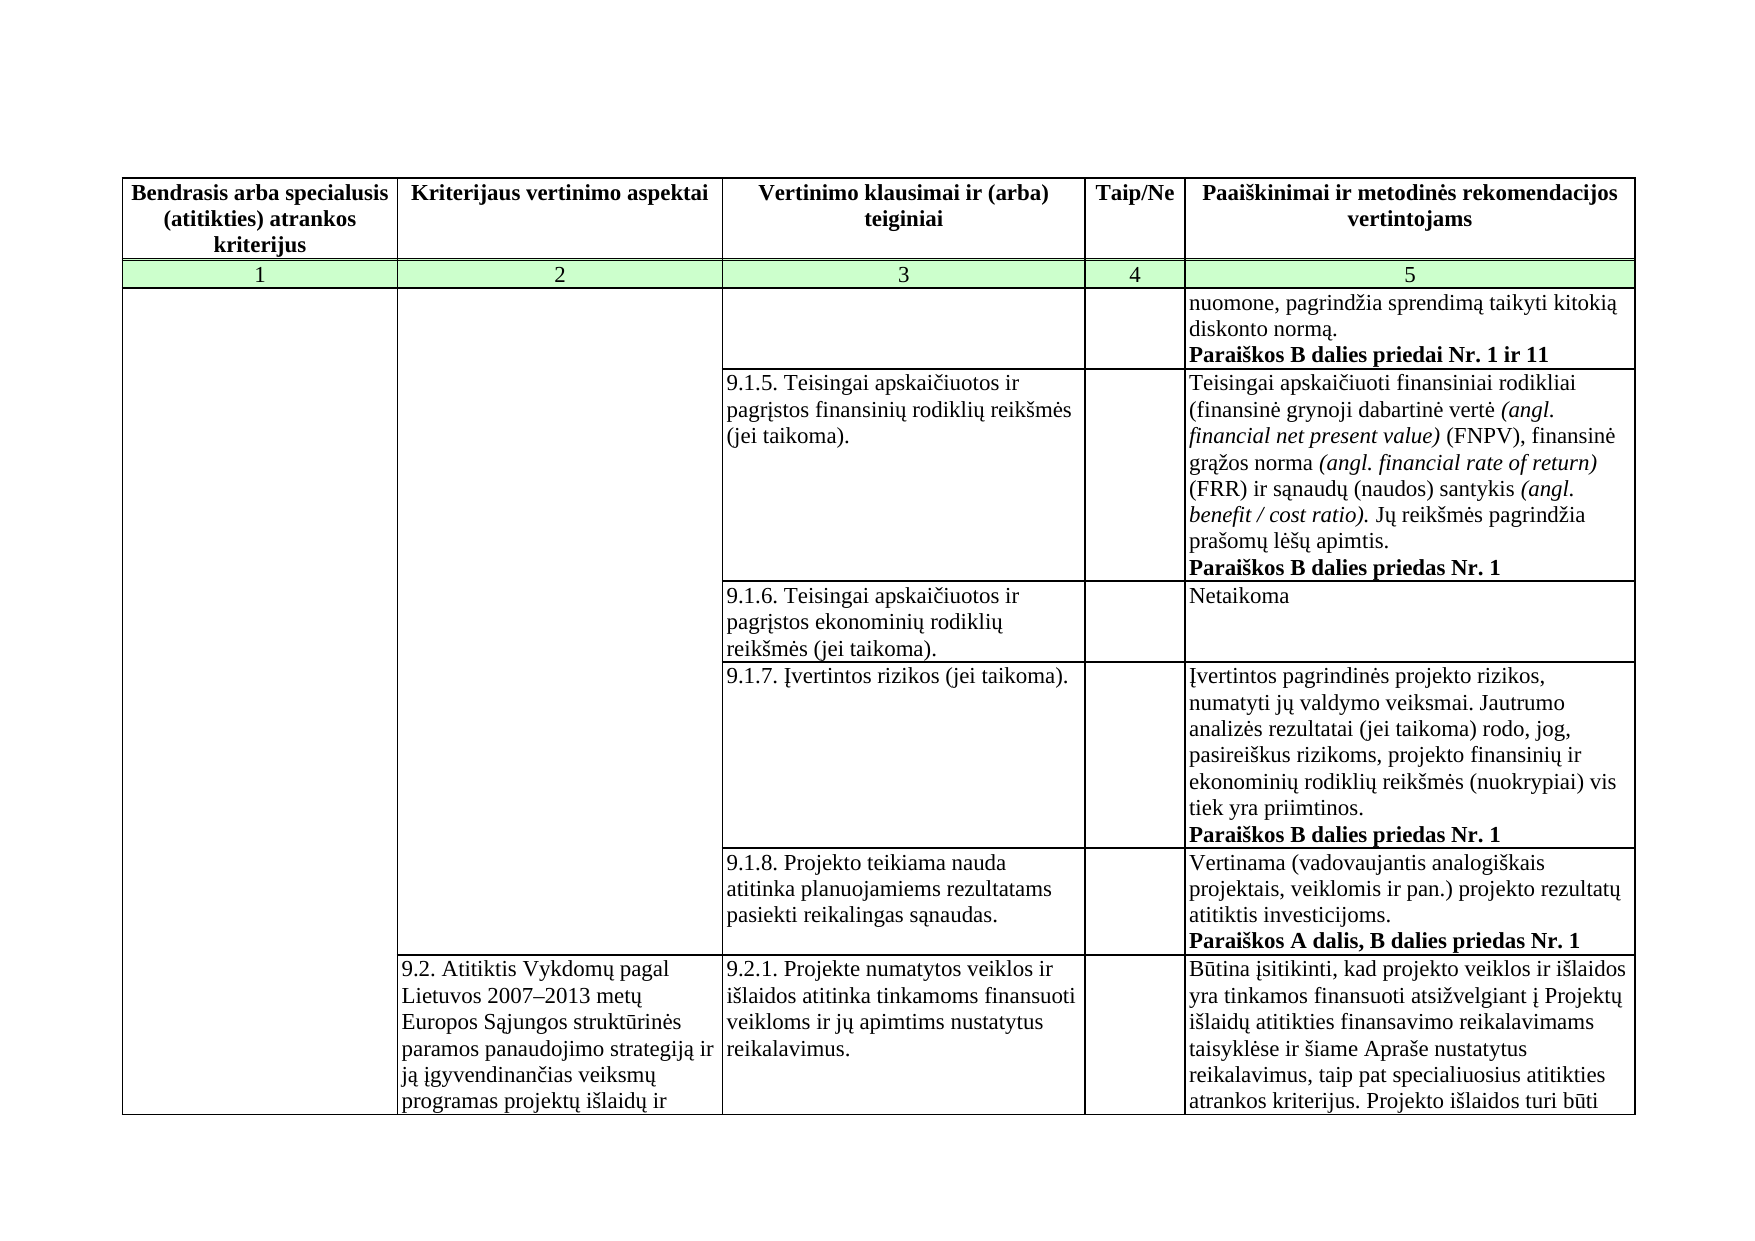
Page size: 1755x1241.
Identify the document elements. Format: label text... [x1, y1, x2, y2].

table_header Taip/Ne [1086, 179, 1184, 258]
table_cell [1086, 663, 1184, 847]
table_cell 9.2. Atitiktis Vykdomų pagal Lietuvos 2007–2013 metų Europos Sąjungos struktūrinės paramos panaudojimo strategiją ir ją įgyvendinančias veiksmų programas projektų išlaidų ir [398, 956, 722, 1114]
table_cell Vertinama (vadovaujantis analogiškais projektais, veiklomis ir pan.) projekto rezultatų atitiktis investicijoms. Paraiškos A dalis, B dalies priedas Nr. 1 [1186, 849, 1634, 954]
table_cell nuomone, pagrindžia sprendimą taikyti kitokią diskonto normą. Paraiškos B dalies priedai Nr. 1 ir 11 [1186, 289, 1634, 368]
table_cell [1086, 849, 1184, 954]
table_cell 2 [398, 261, 722, 287]
table_cell [723, 289, 1084, 368]
table_cell Teisingai apskaičiuoti finansiniai rodikliai (finansinė grynoji dabartinė vertė (angl. financial net present value) (FNPV), finansinė grąžos norma (angl. financial rate of return) (FRR) ir sąnaudų (naudos) santykis (angl. benefit / cost ratio). Jų reikšmės pagrindžia prašomų lėšų apimtis. Paraiškos B dalies priedas Nr. 1 [1186, 370, 1634, 580]
table_cell Įvertintos pagrindinės projekto rizikos, numatyti jų valdymo veiksmai. Jautrumo analizės rezultatai (jei taikoma) rodo, jog, pasireiškus rizikoms, projekto finansinių ir ekonominių rodiklių reikšmės (nuokrypiai) vis tiek yra priimtinos. Paraiškos B dalies priedas Nr. 1 [1186, 663, 1634, 847]
table_cell 5 [1186, 261, 1634, 287]
table_cell [123, 289, 397, 1114]
table_cell 4 [1086, 261, 1184, 287]
table_header Paaiškinimai ir metodinės rekomendacijos vertintojams [1186, 179, 1634, 258]
table_cell 1 [123, 261, 397, 287]
table_cell 9.1.7. Įvertintos rizikos (jei taikoma). [723, 663, 1084, 847]
table_header Bendrasis arba specialusis (atitikties) atrankos kriterijus [123, 179, 397, 258]
table_cell Netaikoma [1186, 582, 1634, 661]
table_header Kriterijaus vertinimo aspektai [398, 179, 722, 258]
table_cell [1086, 582, 1184, 661]
table_cell 9.1.5. Teisingai apskaičiuotos ir pagrįstos finansinių rodiklių reikšmės (jei taikoma). [723, 370, 1084, 580]
table_cell 9.1.6. Teisingai apskaičiuotos ir pagrįstos ekonominių rodiklių reikšmės (jei taikoma). [723, 582, 1084, 661]
table_cell Būtina įsitikinti, kad projekto veiklos ir išlaidos yra tinkamos finansuoti atsižvelgiant į Projektų išlaidų atitikties finansavimo reikalavimams taisyklėse ir šiame Apraše nustatytus reikalavimus, taip pat specialiuosius atitikties atrankos kriterijus. Projekto išlaidos turi būti [1186, 956, 1634, 1114]
table_cell [398, 289, 722, 954]
table_header Vertinimo klausimai ir (arba) teiginiai [723, 179, 1084, 258]
table_cell 9.1.8. Projekto teikiama nauda atitinka planuojamiems rezultatams pasiekti reikalingas sąnaudas. [723, 849, 1084, 954]
table_cell [1086, 370, 1184, 580]
table_cell [1086, 289, 1184, 368]
table_cell 9.2.1. Projekte numatytos veiklos ir išlaidos atitinka tinkamoms finansuoti veikloms ir jų apimtims nustatytus reikalavimus. [723, 956, 1084, 1114]
table_cell [1086, 956, 1184, 1114]
table_cell 3 [723, 261, 1084, 287]
